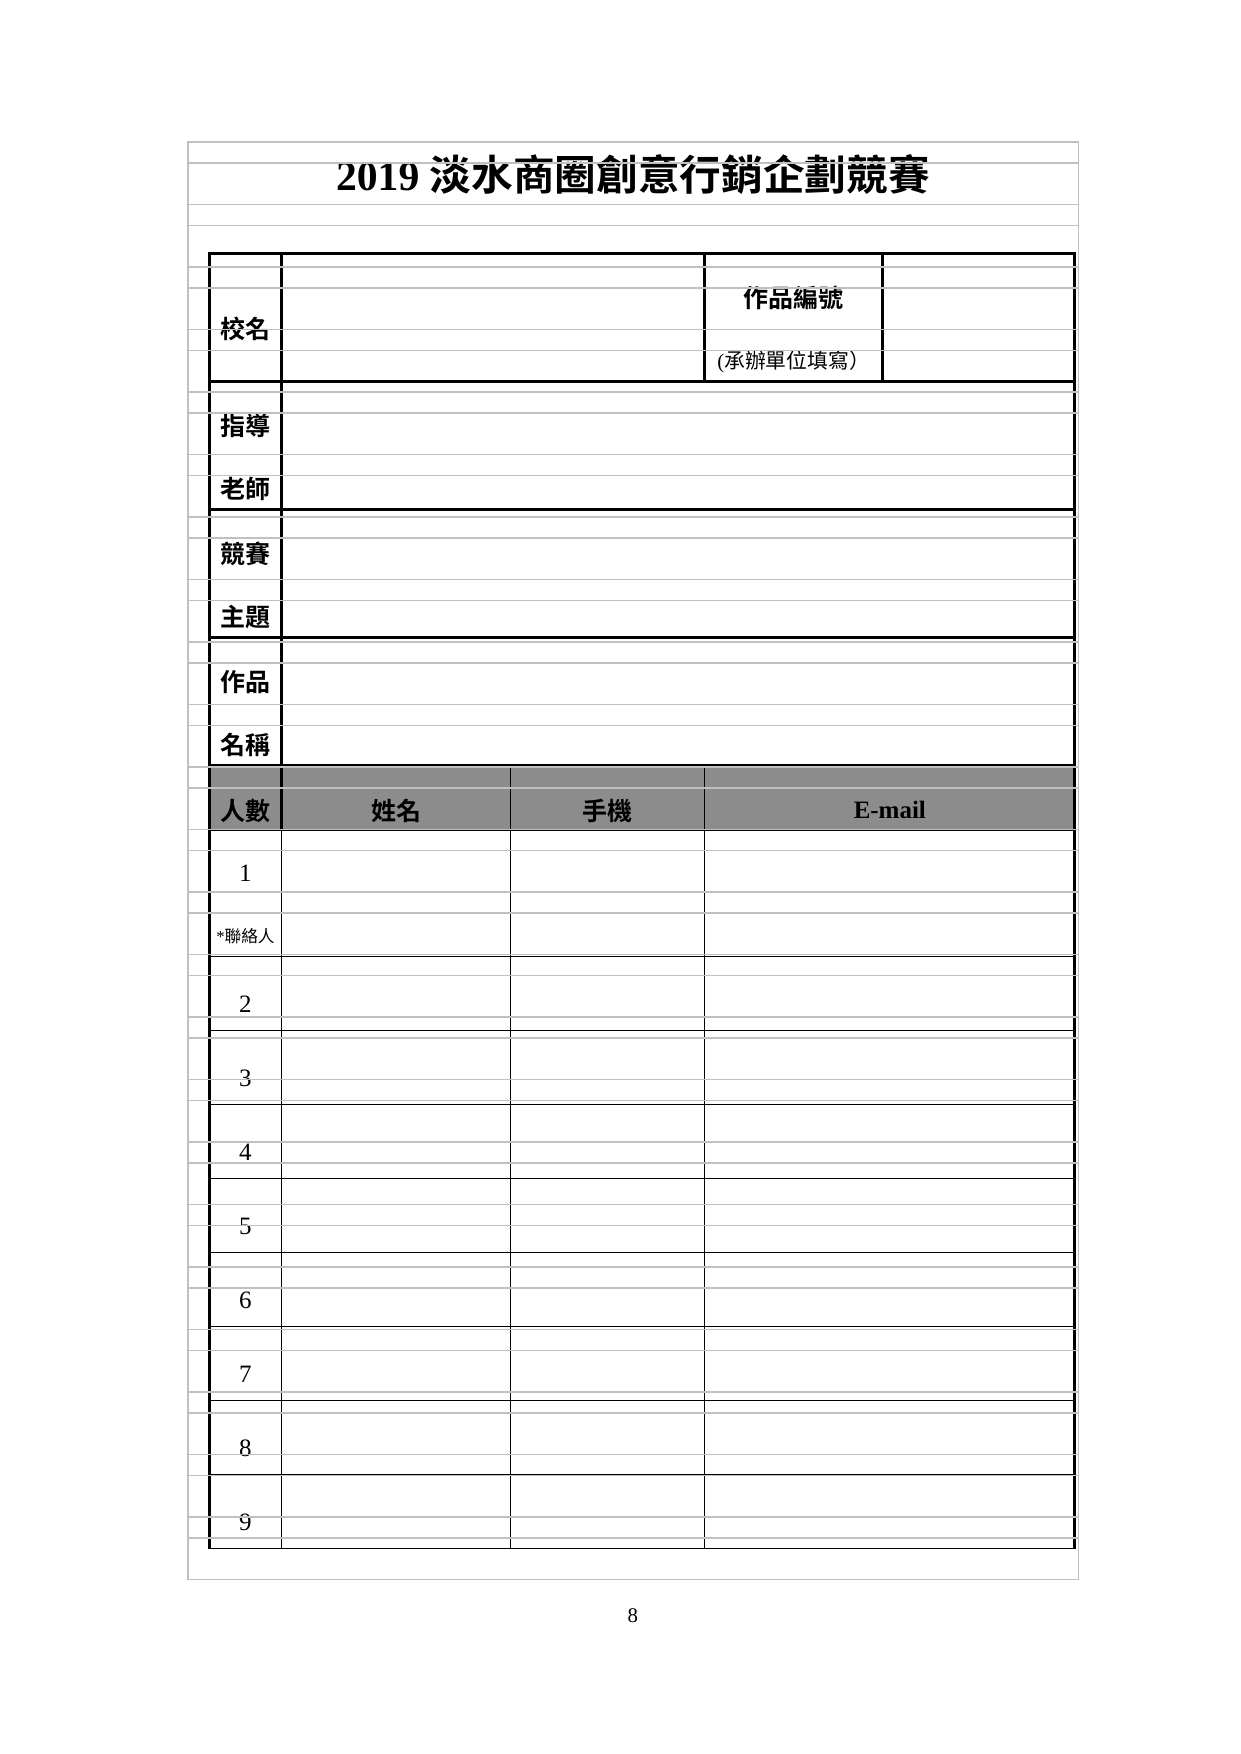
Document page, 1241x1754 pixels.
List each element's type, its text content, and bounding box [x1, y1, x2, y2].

table_cell [705, 1414, 1073, 1454]
table_cell [705, 1539, 1073, 1548]
table_cell 5 [211, 1179, 281, 1204]
table_header [283, 330, 703, 350]
table_cell [511, 1268, 704, 1287]
table_cell [282, 1031, 510, 1037]
table_cell [511, 851, 704, 891]
table_header 校名 [256, 332, 264, 337]
table_cell [282, 1226, 510, 1252]
table_cell 9 [211, 1539, 281, 1548]
table_cell [511, 1205, 704, 1225]
table_cell [705, 914, 1073, 954]
table_cell [282, 1080, 510, 1100]
table_cell [511, 1401, 704, 1412]
table_cell [511, 1226, 704, 1252]
table_cell [705, 1179, 1073, 1204]
table_cell [283, 643, 1073, 662]
table_cell [211, 1393, 281, 1400]
table_cell [283, 476, 1073, 508]
table_cell [705, 1031, 1073, 1037]
table_header [706, 330, 881, 350]
table_cell [705, 1205, 1073, 1225]
table_cell E-mail [705, 789, 1073, 829]
table_cell [211, 1018, 281, 1030]
table_cell [705, 851, 1073, 891]
table_cell [282, 1143, 510, 1162]
table_cell 3 [211, 1031, 281, 1037]
table_cell [511, 1164, 704, 1178]
table_cell 3 [211, 1039, 281, 1079]
table_cell [282, 1455, 510, 1474]
table_cell [511, 1080, 704, 1100]
table_cell [511, 1476, 704, 1516]
table_cell [211, 957, 281, 975]
table_header [706, 268, 881, 287]
table_cell [211, 393, 280, 412]
table_cell [283, 511, 1073, 516]
table_header 校名 [211, 255, 280, 266]
table_cell [211, 1268, 281, 1287]
table_cell [282, 1351, 510, 1391]
table_cell [211, 643, 280, 662]
table_cell [211, 518, 280, 537]
table_cell [282, 1476, 510, 1516]
table_cell 8 [211, 1455, 281, 1474]
table_header [884, 255, 1073, 266]
table_cell [282, 1401, 510, 1412]
table_cell [705, 976, 1073, 1016]
table_cell [705, 1105, 1073, 1141]
table_cell [282, 1539, 510, 1548]
table_cell [511, 1143, 704, 1162]
table_cell [282, 1518, 510, 1537]
table_cell [282, 914, 510, 954]
table_cell [705, 1143, 1073, 1162]
table_cell *聯絡人 [211, 914, 281, 954]
table_cell [283, 383, 1073, 391]
table_cell [282, 893, 510, 912]
table_header [884, 330, 1073, 350]
table_cell [511, 1393, 704, 1400]
table_cell [511, 957, 704, 975]
table_header 校名 [211, 330, 280, 350]
text 2019 淡水商圈創意行銷企劃競賽 [189, 164, 1078, 202]
table_cell [705, 831, 1073, 850]
table_cell [282, 1179, 510, 1204]
table_cell [211, 768, 280, 787]
table_cell 老師 [211, 476, 280, 508]
table_cell [211, 580, 280, 600]
table_cell 姓名 [283, 789, 510, 829]
table_cell [511, 976, 704, 1016]
table_cell [705, 957, 1073, 975]
table_cell [211, 1253, 281, 1266]
table_cell [282, 1105, 510, 1141]
table_cell [283, 455, 1073, 475]
table_header [706, 255, 881, 266]
table_cell 手機 [511, 789, 704, 829]
table_cell [282, 1018, 510, 1030]
table_cell [511, 831, 704, 850]
table_cell [211, 705, 280, 725]
table_cell [282, 1253, 510, 1266]
table_cell [705, 1268, 1073, 1287]
table_header 校名 [211, 268, 280, 287]
table_cell [211, 511, 280, 516]
table_header 作品編號 [706, 289, 881, 329]
table_cell [211, 1330, 281, 1350]
table_cell [511, 1455, 704, 1474]
table_cell 6 [211, 1289, 281, 1326]
table_cell [211, 893, 281, 912]
table_cell [705, 1476, 1073, 1516]
table_cell [282, 1289, 510, 1326]
table_cell [511, 1031, 704, 1037]
table_cell [282, 1164, 510, 1178]
table_cell 7 [211, 1351, 281, 1391]
table_cell [511, 1179, 704, 1204]
table_cell [283, 414, 1073, 454]
table_cell [511, 1253, 704, 1266]
table_cell 5 [211, 1226, 281, 1252]
table_cell 2 [211, 976, 281, 1016]
table_cell [282, 851, 510, 891]
table_cell [511, 1289, 704, 1326]
table_cell 競賽 [211, 539, 280, 579]
table_cell [511, 914, 704, 954]
table_cell [283, 580, 1073, 600]
table_cell [705, 1401, 1073, 1412]
table_cell [511, 1518, 704, 1537]
table_cell [282, 1205, 510, 1225]
table_cell 4 [211, 1143, 281, 1162]
table_header [283, 255, 703, 266]
text [189, 143, 1078, 162]
table_header [884, 351, 1073, 380]
table_cell [282, 1039, 510, 1079]
table_cell 3 [211, 1080, 281, 1100]
table_cell [705, 1518, 1073, 1537]
table_cell 8 [211, 1401, 281, 1412]
table_cell [511, 768, 704, 787]
table_cell 名稱 [211, 726, 280, 764]
table_cell [511, 1414, 704, 1454]
table_header 校名 [211, 289, 280, 329]
table_cell [705, 1018, 1073, 1030]
table_cell [283, 539, 1073, 579]
table_header [283, 268, 703, 287]
table_cell [511, 1039, 704, 1079]
table_cell 5 [211, 1205, 281, 1225]
table_header 校名 [211, 351, 280, 380]
table_cell [211, 1164, 281, 1178]
table_cell [511, 1539, 704, 1548]
table_cell [283, 518, 1073, 537]
table_cell [511, 1105, 704, 1141]
table_cell [705, 1289, 1073, 1326]
table_cell 人數 [211, 789, 280, 829]
table_header (承辦單位填寫） [706, 351, 881, 380]
table_cell [211, 383, 280, 391]
table_cell [705, 1226, 1073, 1252]
table_cell [282, 1393, 510, 1400]
table_cell 作品 [211, 664, 280, 704]
table_cell [282, 957, 510, 975]
table_cell 指導 [211, 414, 280, 454]
table_cell [705, 1253, 1073, 1266]
table_cell [705, 1164, 1073, 1178]
table_cell [283, 726, 1073, 764]
table_cell [705, 893, 1073, 912]
table_cell 9 [211, 1476, 281, 1516]
table_cell [511, 1018, 704, 1030]
table_cell [282, 976, 510, 1016]
table_cell [211, 831, 281, 850]
table_cell [705, 1393, 1073, 1400]
table_cell [705, 768, 1073, 787]
table_cell [705, 1351, 1073, 1391]
table_cell [705, 1080, 1073, 1100]
table_cell [705, 1330, 1073, 1350]
table_header 校名 [233, 323, 240, 329]
table_cell [282, 1330, 510, 1350]
table_cell [511, 893, 704, 912]
table_cell 9 [211, 1518, 281, 1537]
table_header [884, 289, 1073, 329]
table_cell [511, 1351, 704, 1391]
table_cell 8 [211, 1414, 281, 1454]
table_cell [705, 1039, 1073, 1079]
table_header [283, 351, 703, 380]
table_cell 1 [211, 851, 281, 891]
table_cell [511, 1330, 704, 1350]
table_cell [282, 1414, 510, 1454]
table_cell [283, 768, 510, 787]
table_cell [211, 455, 280, 475]
table_header [884, 268, 1073, 287]
table_cell [283, 705, 1073, 725]
table_header [283, 289, 703, 329]
table_cell 主題 [211, 601, 280, 636]
table_cell [282, 1268, 510, 1287]
table_cell [705, 1455, 1073, 1474]
table_cell [282, 831, 510, 850]
table_cell [283, 393, 1073, 412]
table_cell [283, 601, 1073, 636]
table_cell [283, 664, 1073, 704]
table_cell [211, 1105, 281, 1141]
